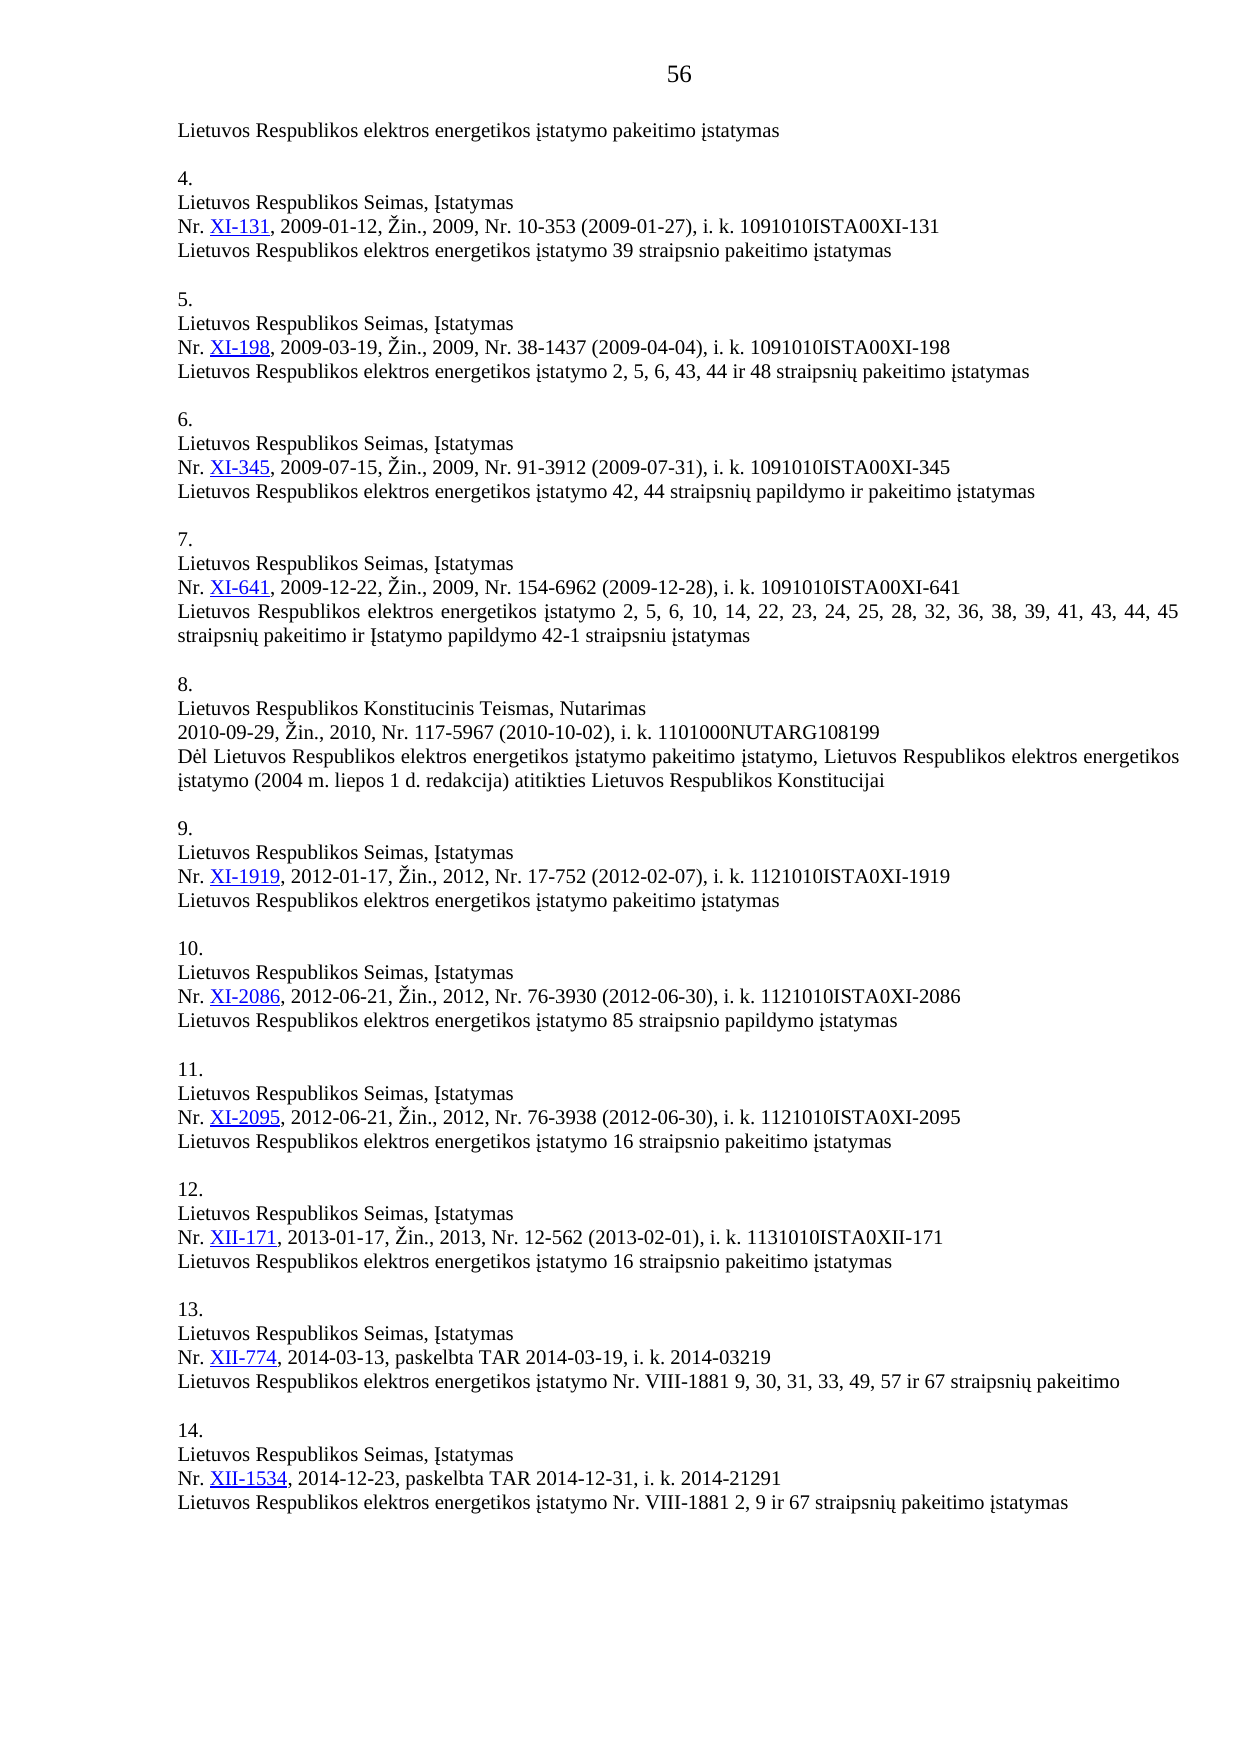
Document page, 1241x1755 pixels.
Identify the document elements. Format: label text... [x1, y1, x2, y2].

text Lietuvos Respublikos elektros energetikos įstatymo pakeitimo įstatymas [177, 118, 1181, 142]
text 11. [177, 1057, 1181, 1081]
text 9. [177, 816, 1181, 840]
text 12. [177, 1177, 1181, 1201]
text 6. [177, 407, 1181, 431]
text Lietuvos Respublikos elektros energetikos įstatymo pakeitimo įstatymas [177, 888, 1181, 912]
text 2010-09-29, Žin., 2010, Nr. 117-5967 (2010-10-02), i. k. 1101000NUTARG108199 [177, 720, 1181, 744]
text Lietuvos Respublikos Seimas, Įstatymas [177, 551, 1181, 575]
text Lietuvos Respublikos Seimas, Įstatymas [177, 311, 1181, 335]
text Nr. XI-2095, 2012-06-21, Žin., 2012, Nr. 76-3938 (2012-06-30), i. k. 1121010ISTA0XI-2095 [177, 1105, 1181, 1129]
text Lietuvos Respublikos elektros energetikos įstatymo Nr. VIII-1881 9, 30, 31, 33, 49, 57 ir 67 straipsnių pakeitimo [177, 1369, 1181, 1393]
text 8. [177, 672, 1181, 696]
text 4. [177, 166, 1181, 190]
text Lietuvos Respublikos Seimas, Įstatymas [177, 1081, 1181, 1105]
text Lietuvos Respublikos elektros energetikos įstatymo 16 straipsnio pakeitimo įstatymas [177, 1129, 1181, 1153]
text Nr. XII-774, 2014-03-13, paskelbta TAR 2014-03-19, i. k. 2014-03219 [177, 1345, 1181, 1369]
text 7. [177, 527, 1181, 551]
text Lietuvos Respublikos Seimas, Įstatymas [177, 840, 1181, 864]
text Lietuvos Respublikos Seimas, Įstatymas [177, 431, 1181, 455]
text Lietuvos Respublikos Seimas, Įstatymas [177, 1201, 1181, 1225]
text Nr. XII-171, 2013-01-17, Žin., 2013, Nr. 12-562 (2013-02-01), i. k. 1131010ISTA0XII-171 [177, 1225, 1181, 1249]
text 10. [177, 936, 1181, 960]
text Lietuvos Respublikos Seimas, Įstatymas [177, 190, 1181, 214]
text Lietuvos Respublikos elektros energetikos įstatymo 2, 5, 6, 10, 14, 22, 23, 24, 25, 28, 32, 36, 38, 39, 41, 43, 44, 45 straipsnių pakeitimo ir Įstatymo papildymo 42-1 straipsniu įstatymas [177, 599, 1181, 647]
text Nr. XI-131, 2009-01-12, Žin., 2009, Nr. 10-353 (2009-01-27), i. k. 1091010ISTA00XI-131 [177, 214, 1181, 238]
text Lietuvos Respublikos elektros energetikos įstatymo 85 straipsnio papildymo įstatymas [177, 1008, 1181, 1032]
text Lietuvos Respublikos Konstitucinis Teismas, Nutarimas [177, 696, 1181, 720]
text Lietuvos Respublikos Seimas, Įstatymas [177, 1321, 1181, 1345]
text Nr. XI-2086, 2012-06-21, Žin., 2012, Nr. 76-3930 (2012-06-30), i. k. 1121010ISTA0XI-2086 [177, 984, 1181, 1008]
text Nr. XI-1919, 2012-01-17, Žin., 2012, Nr. 17-752 (2012-02-07), i. k. 1121010ISTA0XI-1919 [177, 864, 1181, 888]
text Lietuvos Respublikos elektros energetikos įstatymo Nr. VIII-1881 2, 9 ir 67 straipsnių pakeitimo įstatymas [177, 1490, 1181, 1514]
text Nr. XI-345, 2009-07-15, Žin., 2009, Nr. 91-3912 (2009-07-31), i. k. 1091010ISTA00XI-345 [177, 455, 1181, 479]
text Nr. XI-198, 2009-03-19, Žin., 2009, Nr. 38-1437 (2009-04-04), i. k. 1091010ISTA00XI-198 [177, 335, 1181, 359]
text 14. [177, 1417, 1181, 1442]
text Lietuvos Respublikos Seimas, Įstatymas [177, 960, 1181, 984]
text 13. [177, 1297, 1181, 1321]
text Nr. XI-641, 2009-12-22, Žin., 2009, Nr. 154-6962 (2009-12-28), i. k. 1091010ISTA00XI-641 [177, 575, 1181, 599]
text Dėl Lietuvos Respublikos elektros energetikos įstatymo pakeitimo įstatymo, Lietuvos Respublikos elektros energetikos įstatymo (2004 m. liepos 1 d. redakcija) atitikties Lietuvos Respublikos Konstitucijai [177, 744, 1181, 792]
text 5. [177, 287, 1181, 311]
text Nr. XII-1534, 2014-12-23, paskelbta TAR 2014-12-31, i. k. 2014-21291 [177, 1466, 1181, 1490]
text Lietuvos Respublikos elektros energetikos įstatymo 42, 44 straipsnių papildymo ir pakeitimo įstatymas [177, 479, 1181, 503]
text Lietuvos Respublikos Seimas, Įstatymas [177, 1442, 1181, 1466]
text Lietuvos Respublikos elektros energetikos įstatymo 16 straipsnio pakeitimo įstatymas [177, 1249, 1181, 1273]
text Lietuvos Respublikos elektros energetikos įstatymo 2, 5, 6, 43, 44 ir 48 straipsnių pakeitimo įstatymas [177, 359, 1181, 383]
text Lietuvos Respublikos elektros energetikos įstatymo 39 straipsnio pakeitimo įstatymas [177, 238, 1181, 262]
